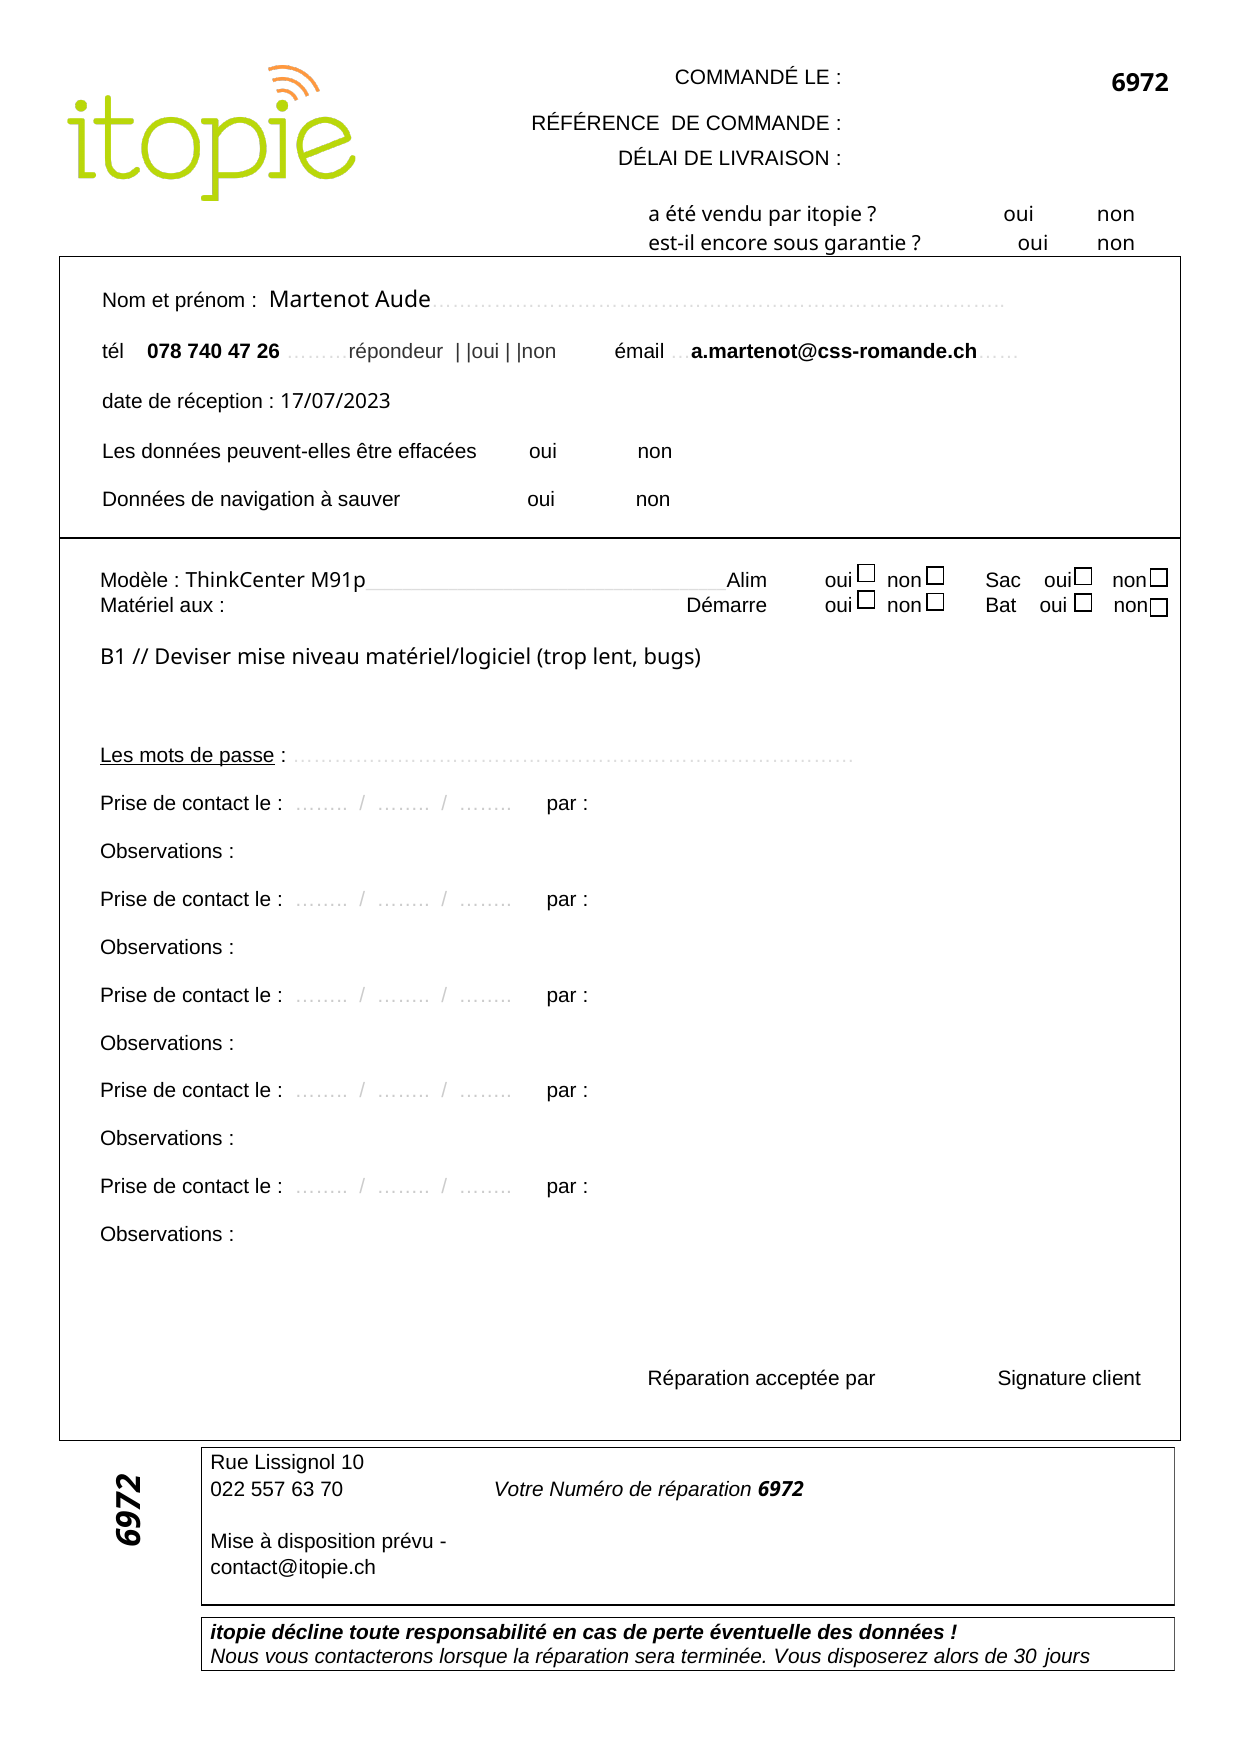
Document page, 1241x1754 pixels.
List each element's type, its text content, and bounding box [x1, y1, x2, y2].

text B1 // Deviser mise niveau matériel/logiciel (trop lent, bugs) [60, 638, 1180, 671]
text Matériel aux : Démarre oui non Bat oui non [60, 590, 1180, 617]
text Modèle : ThinkCenter M91p Alim oui non Sac oui non [948, 562, 1180, 590]
text Prise de contact le : …….. / …….. / …….. par : [60, 788, 1180, 815]
text Données de navigation à sauver oui non [60, 484, 1180, 511]
table_cell [847, 105, 1180, 140]
text Prise de contact le : …….. / …….. / …….. par : [60, 883, 1180, 911]
text Modèle : ThinkCenter M91p Alim oui non Sac oui non [879, 562, 925, 590]
picture [67, 65, 356, 201]
text Réparation acceptée par Signature client [60, 1363, 1180, 1390]
text Prise de contact le : …….. / …….. / …….. par : [60, 979, 1180, 1006]
text Nom et prénom : Martenot Aude……………………………………………………………………….. [60, 280, 1180, 314]
table_header 6972 [59, 1441, 195, 1677]
text Les mots de passe : ……………………………………………………………………… [60, 740, 1180, 767]
text date de réception : 17/07/2023 [60, 383, 1180, 415]
text Les données peuvent-elles être effacées oui non [60, 436, 1180, 463]
text Observations : [60, 1027, 1180, 1054]
table_header 6972 [847, 59, 1180, 104]
table_cell [847, 140, 1180, 175]
text Observations : [60, 1219, 1180, 1246]
text est-il encore sous garantie ? oui non [59, 228, 1181, 256]
text a été vendu par itopie ? oui non [59, 199, 1181, 228]
text tél 078 740 47 26 ………répondeur | |oui | |non émail …a.martenot@css-romande.ch…… [60, 335, 1180, 362]
text Observations : [60, 931, 1180, 958]
table_header COMMANDÉ LE : [490, 59, 847, 104]
table_cell DÉLAI DE LIVRAISON : [490, 140, 847, 175]
text Observations : [60, 1123, 1180, 1150]
text Modèle : ThinkCenter M91p Alim oui non Sac oui non [60, 562, 856, 590]
text Prise de contact le : …….. / …….. / …….. par : [60, 1075, 1180, 1102]
text Prise de contact le : …….. / …….. / …….. par : [60, 1171, 1180, 1198]
table_cell RÉFÉRENCE DE COMMANDE : [490, 105, 847, 140]
table_header Rue Lissignol 10 022 557 63 70 Votre Numéro de réparation 6972 Mise à disposition prévu - contact@itopie.ch [195, 1441, 1180, 1611]
text Observations : [60, 836, 1180, 863]
table_cell itopie décline toute responsabilité en cas de perte éventuelle des données ! Nous vous contacterons lorsque la réparation sera terminée. Vous disposerez alors de 30 jours [195, 1611, 1180, 1677]
